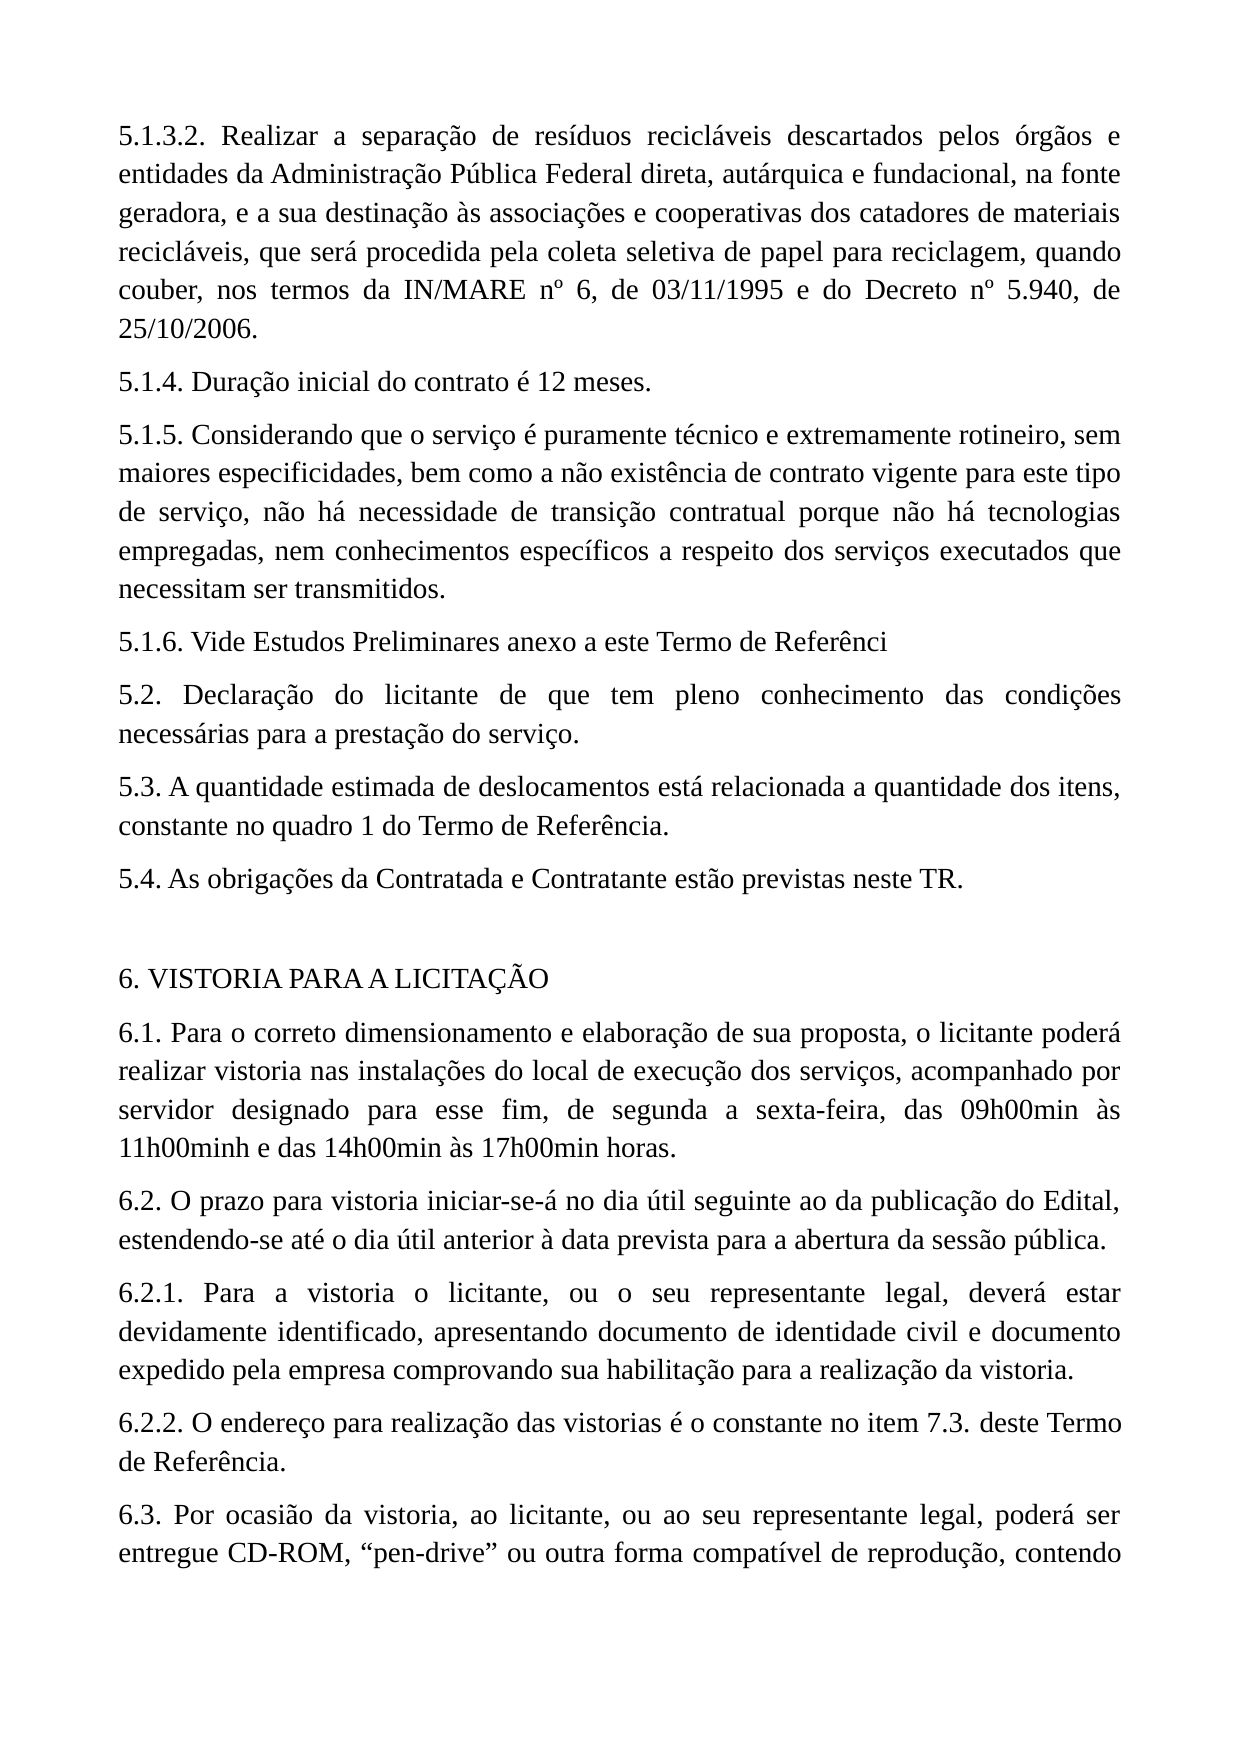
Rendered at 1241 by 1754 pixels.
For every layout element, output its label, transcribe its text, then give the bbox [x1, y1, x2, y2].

text 6.2. O prazo para vistoria iniciar-se-á no dia útil seguinte ao da publicação do Edital, estendendo-se até o dia útil anterior à data prevista para a abertura da sessão pública. [118, 1183, 1122, 1256]
text 5.1.4. Duração inicial do contrato é 12 meses. [118, 364, 1122, 397]
text 6.3. Por ocasião da vistoria, ao licitante, ou ao seu representante legal, poderá ser entregue CD-ROM, “pen-drive” ou outra forma compatível de reprodução, contendo [118, 1497, 1122, 1569]
text 5.3. A quantidade estimada de deslocamentos está relacionada a quantidade dos itens, constante no quadro 1 do Termo de Referência. [118, 769, 1122, 841]
text 6.2.2. O endereço para realização das vistorias é o constante no item 7.3. deste Termo de Referência. [118, 1405, 1122, 1477]
text 5.4. As obrigações da Contratada e Contratante estão previstas neste TR. [118, 861, 1122, 894]
text 5.2. Declaração do licitante de que tem pleno conhecimento das condições necessárias para a prestação do serviço. [118, 677, 1122, 749]
text 6.1. Para o correto dimensionamento e elaboração de sua proposta, o licitante poderá realizar vistoria nas instalações do local de execução dos serviços, acompanhado por servidor designado para esse fim, de segunda a sexta-feira, das 09h00min às 11h00minh e das 14h00min às 17h00min horas. [118, 1015, 1122, 1164]
text 5.1.6. Vide Estudos Preliminares anexo a este Termo de Referênci [118, 624, 1122, 658]
text 5.1.3.2. Realizar a separação de resíduos recicláveis descartados pelos órgãos e entidades da Administração Pública Federal direta, autárquica e fundacional, na fonte geradora, e a sua destinação às associações e cooperativas dos catadores de materiais recicláveis, que será procedida pela coleta seletiva de papel para reciclagem, quando couber, nos termos da IN/MARE nº 6, de 03/11/1995 e do Decreto nº 5.940, de 25/10/2006. [118, 118, 1122, 344]
text 6.2.1. Para a vistoria o licitante, ou o seu representante legal, deverá estar devidamente identificado, apresentando documento de identidade civil e documento expedido pela empresa comprovando sua habilitação para a realização da vistoria. [118, 1275, 1122, 1386]
text 6. VISTORIA PARA A LICITAÇÃO [118, 962, 1122, 995]
text 5.1.5. Considerando que o serviço é puramente técnico e extremamente rotineiro, sem maiores especificidades, bem como a não existência de contrato vigente para este tipo de serviço, não há necessidade de transição contratual porque não há tecnologias empregadas, nem conhecimentos específicos a respeito dos serviços executados que necessitam ser transmitidos. [118, 417, 1122, 605]
